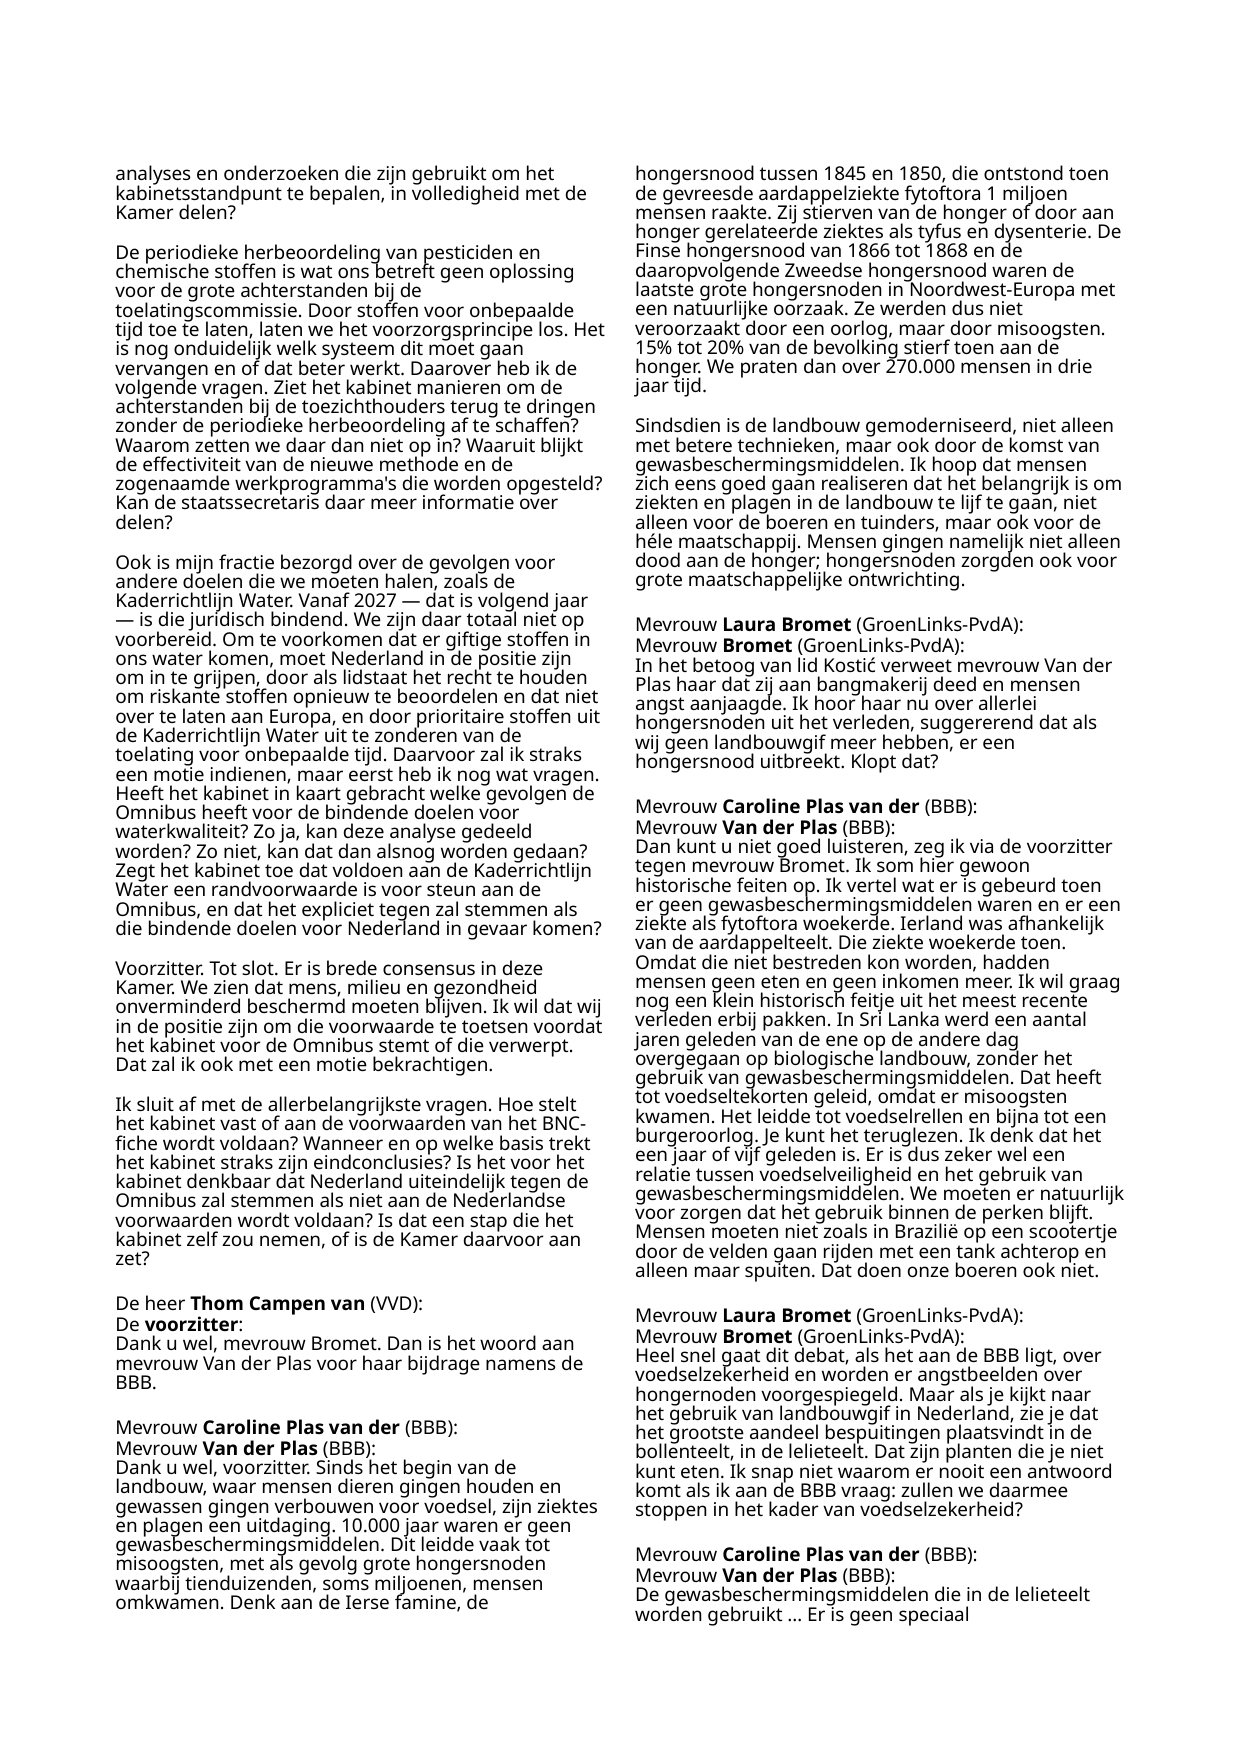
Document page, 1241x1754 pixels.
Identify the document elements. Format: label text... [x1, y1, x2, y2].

text Dank u wel, mevrouw Bromet. Dan is het woord aan mevrouw Van der Plas voor haar bijdrage namens de BBB. [115, 1335, 605, 1393]
text De heer Thom Campen van (VVD): [115, 1290, 605, 1316]
text De periodieke herbeoordeling van pesticiden en chemische stoffen is wat ons betreft geen oplossing voor de grote achterstanden bij de toelatingscommissie. Door stoffen voor onbepaalde tijd toe te laten, laten we het voorzorgsprincipe los. Het is nog onduidelijk welk systeem dit moet gaan vervangen en of dat beter werkt. Daarover heb ik de volgende vragen. Ziet het kabinet manieren om de achterstanden bij de toezichthouders terug te dringen zonder de periodieke herbeoordeling af te schaffen? Waarom zetten we daar dan niet op in? Waaruit blijkt de effectiviteit van de nieuwe methode en de zogenaamde werkprogramma's die worden opgesteld? Kan de staatssecretaris daar meer informatie over delen? [115, 244, 605, 533]
text analyses en onderzoeken die zijn gebruikt om het kabinetsstandpunt te bepalen, in volledigheid met de Kamer delen? [115, 165, 605, 223]
text In het betoog van lid Kostić verweet mevrouw Van der Plas haar dat zij aan bangmakerij deed en mensen angst aanjaagde. Ik hoor haar nu over allerlei hongersnoden uit het verleden, suggererend dat als wij geen landbouwgif meer hebben, er een hongersnood uitbreekt. Klopt dat? [635, 657, 1125, 772]
text Mevrouw Caroline Plas van der (BBB): [115, 1414, 605, 1440]
text Mevrouw Van der Plas (BBB): [635, 1567, 1125, 1586]
text De voorzitter: [115, 1316, 605, 1335]
text De gewasbeschermingsmiddelen die in de lelieteelt worden gebruikt … Er is geen speciaal [635, 1586, 1125, 1625]
text Dan kunt u niet goed luisteren, zeg ik via de voorzitter tegen mevrouw Bromet. Ik som hier gewoon historische feiten op. Ik vertel wat er is gebeurd toen er geen gewasbeschermingsmiddelen waren en er een ziekte als fytoftora woekerde. Ierland was afhankelijk van de aardappelteelt. Die ziekte woekerde toen. Omdat die niet bestreden kon worden, hadden mensen geen eten en geen inkomen meer. Ik wil graag nog een klein historisch feitje uit het meest recente verleden erbij pakken. In Sri Lanka werd een aantal jaren geleden van de ene op de andere dag overgegaan op biologische landbouw, zonder het gebruik van gewasbeschermingsmiddelen. Dat heeft tot voedseltekorten geleid, omdat er misoogsten kwamen. Het leidde tot voedselrellen en bijna tot een burgeroorlog. Je kunt het teruglezen. Ik denk dat het een jaar of vijf geleden is. Er is dus zeker wel een relatie tussen voedselveiligheid en het gebruik van gewasbeschermingsmiddelen. We moeten er natuurlijk voor zorgen dat het gebruik binnen de perken blijft. Mensen moeten niet zoals in Brazilië op een scootertje door de velden gaan rijden met een tank achterop en alleen maar spuiten. Dat doen onze boeren ook niet. [635, 838, 1125, 1281]
text hongersnood tussen 1845 en 1850, die ontstond toen de gevreesde aardappelziekte fytoftora 1 miljoen mensen raakte. Zij stierven van de honger of door aan honger gerelateerde ziektes als tyfus en dysenterie. De Finse hongersnood van 1866 tot 1868 en de daaropvolgende Zweedse hongersnood waren de laatste grote hongersnoden in Noordwest-Europa met een natuurlijke oorzaak. Ze werden dus niet veroorzaakt door een oorlog, maar door misoogsten. 15% tot 20% van de bevolking stierf toen aan de honger. We praten dan over 270.000 mensen in drie jaar tijd. [635, 165, 1125, 397]
text Mevrouw Van der Plas (BBB): [115, 1440, 605, 1459]
text Mevrouw Laura Bromet (GroenLinks-PvdA): [635, 1302, 1125, 1328]
text Heel snel gaat dit debat, als het aan de BBB ligt, over voedselzekerheid en worden er angstbeelden over hongernoden voorgespiegeld. Maar als je kijkt naar het gebruik van landbouwgif in Nederland, zie je dat het grootste aandeel bespuitingen plaatsvindt in de bollenteelt, in de lelieteelt. Dat zijn planten die je niet kunt eten. Ik snap niet waarom er nooit een antwoord komt als ik aan de BBB vraag: zullen we daarmee stoppen in het kader van voedselzekerheid? [635, 1347, 1125, 1521]
text Mevrouw Laura Bromet (GroenLinks-PvdA): [635, 612, 1125, 637]
text Mevrouw Caroline Plas van der (BBB): [635, 1541, 1125, 1567]
text Mevrouw Bromet (GroenLinks-PvdA): [635, 1328, 1125, 1347]
text Ook is mijn fractie bezorgd over de gevolgen voor andere doelen die we moeten halen, zoals de Kaderrichtlijn Water. Vanaf 2027 — dat is volgend jaar — is die juridisch bindend. We zijn daar totaal niet op voorbereid. Om te voorkomen dat er giftige stoffen in ons water komen, moet Nederland in de positie zijn om in te grijpen, door als lidstaat het recht te houden om riskante stoffen opnieuw te beoordelen en dat niet over te laten aan Europa, en door prioritaire stoffen uit de Kaderrichtlijn Water uit te zonderen van de toelating voor onbepaalde tijd. Daarvoor zal ik straks een motie indienen, maar eerst heb ik nog wat vragen. Heeft het kabinet in kaart gebracht welke gevolgen de Omnibus heeft voor de bindende doelen voor waterkwaliteit? Zo ja, kan deze analyse gedeeld worden? Zo niet, kan dat dan alsnog worden gedaan? Zegt het kabinet toe dat voldoen aan de Kaderrichtlijn Water een randvoorwaarde is voor steun aan de Omnibus, en dat het expliciet tegen zal stemmen als die bindende doelen voor Nederland in gevaar komen? [115, 554, 605, 939]
text Voorzitter. Tot slot. Er is brede consensus in deze Kamer. We zien dat mens, milieu en gezondheid onverminderd beschermd moeten blijven. Ik wil dat wij in de positie zijn om die voorwaarde te toetsen voordat het kabinet voor de Omnibus stemt of die verwerpt. Dat zal ik ook met een motie bekrachtigen. [115, 960, 605, 1075]
text Mevrouw Van der Plas (BBB): [635, 819, 1125, 838]
text Ik sluit af met de allerbelangrijkste vragen. Hoe stelt het kabinet vast of aan de voorwaarden van het BNC-fiche wordt voldaan? Wanneer en op welke basis trekt het kabinet straks zijn eindconclusies? Is het voor het kabinet denkbaar dat Nederland uiteindelijk tegen de Omnibus zal stemmen als niet aan de Nederlandse voorwaarden wordt voldaan? Is dat een stap die het kabinet zelf zou nemen, of is de Kamer daarvoor aan zet? [115, 1096, 605, 1269]
text Sindsdien is de landbouw gemoderniseerd, niet alleen met betere technieken, maar ook door de komst van gewasbeschermingsmiddelen. Ik hoop dat mensen zich eens goed gaan realiseren dat het belangrijk is om ziekten en plagen in de landbouw te lijf te gaan, niet alleen voor de boeren en tuinders, maar ook voor de héle maatschappij. Mensen gingen namelijk niet alleen dood aan de honger; hongersnoden zorgden ook voor grote maatschappelijke ontwrichting. [635, 417, 1125, 591]
text Mevrouw Bromet (GroenLinks-PvdA): [635, 637, 1125, 657]
text Mevrouw Caroline Plas van der (BBB): [635, 793, 1125, 819]
text Dank u wel, voorzitter. Sinds het begin van de landbouw, waar mensen dieren gingen houden en gewassen gingen verbouwen voor voedsel, zijn ziektes en plagen een uitdaging. 10.000 jaar waren er geen gewasbeschermingsmiddelen. Dit leidde vaak tot misoogsten, met als gevolg grote hongersnoden waarbij tienduizenden, soms miljoenen, mensen omkwamen. Denk aan de Ierse famine, de [115, 1459, 605, 1613]
